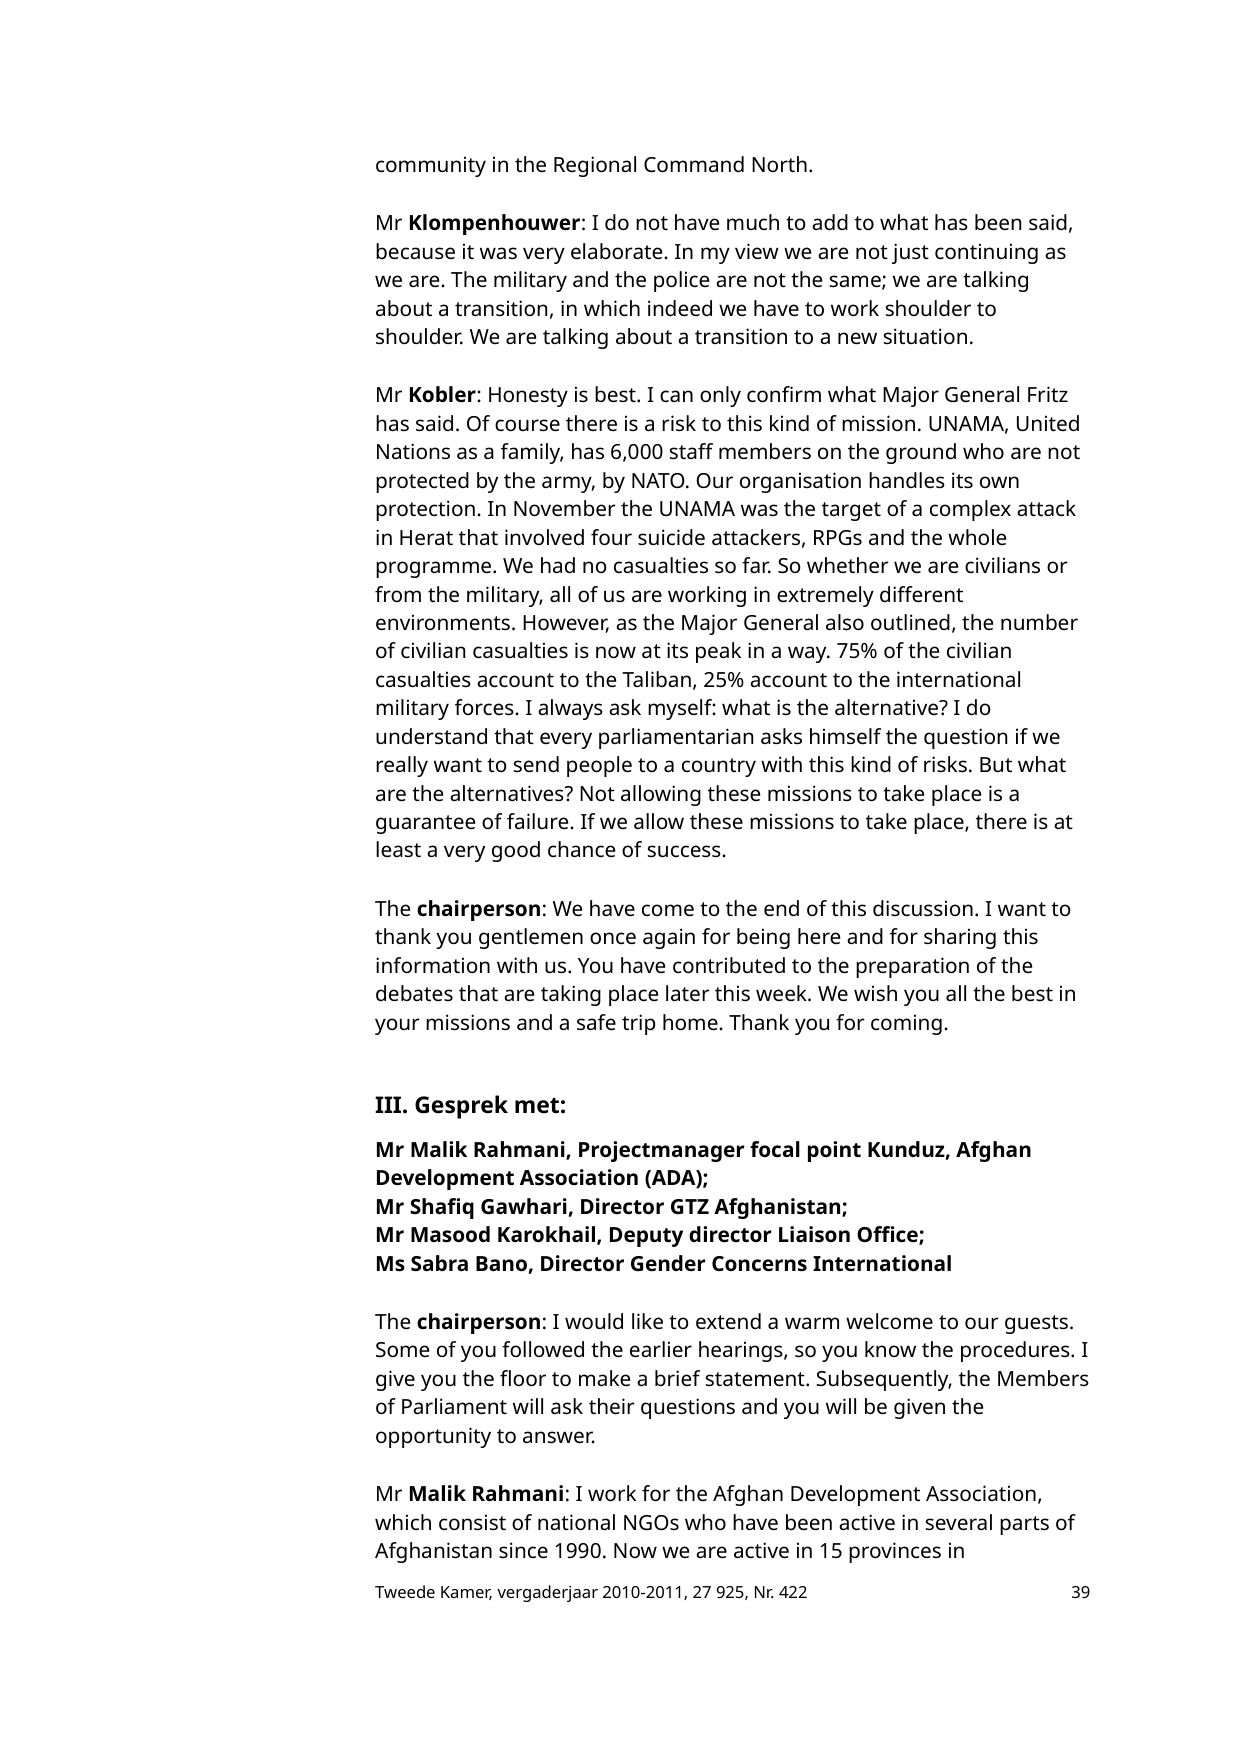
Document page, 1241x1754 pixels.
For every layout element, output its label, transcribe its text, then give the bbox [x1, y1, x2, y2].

text Ms Sabra Bano, Director Gender Concerns International [375, 1249, 1090, 1277]
subtitle III. Gesprek met: [375, 1089, 1090, 1120]
text Mr Masood Karokhail, Deputy director Liaison Office; [375, 1220, 1090, 1249]
text Mr Klompenhouwer: I do not have much to add to what has been said, because it was very elaborate. In my view we are not just continuing as we are. The military and the police are not the same; we are talking about a transition, in which indeed we have to work shoulder to shoulder. We are talking about a transition to a new situation. [375, 208, 1090, 351]
text The chairperson: We have come to the end of this discussion. I want to thank you gentlemen once again for being here and for sharing this information with us. You have contributed to the preparation of the debates that are taking place later this week. We wish you all the best in your missions and a safe trip home. Thank you for coming. [375, 894, 1090, 1036]
text community in the Regional Command North. [375, 150, 1090, 178]
text The chairperson: I would like to extend a warm welcome to our guests. Some of you followed the earlier hearings, so you know the procedures. I give you the floor to make a brief statement. Subsequently, the Members of Parliament will ask their questions and you will be given the opportunity to answer. [375, 1307, 1090, 1449]
text Mr Shafiq Gawhari, Director GTZ Afghanistan; [375, 1192, 1090, 1220]
text Mr Malik Rahmani, Projectmanager focal point Kunduz, Afghan Development Association (ADA); [375, 1135, 1090, 1192]
text Mr Kobler: Honesty is best. I can only confirm what Major General Fritz has said. Of course there is a risk to this kind of mission. UNAMA, United Nations as a family, has 6,000 staff members on the ground who are not protected by the army, by NATO. Our organisation handles its own protection. In November the UNAMA was the target of a complex attack in Herat that involved four suicide attackers, RPGs and the whole programme. We had no casualties so far. So whether we are civilians or from the military, all of us are working in extremely different environments. However, as the Major General also outlined, the number of civilian casualties is now at its peak in a way. 75% of the civilian casualties account to the Taliban, 25% account to the international military forces. I always ask myself: what is the alternative? I do understand that every parliamentarian asks himself the question if we really want to send people to a country with this kind of risks. But what are the alternatives? Not allowing these missions to take place is a guarantee of failure. If we allow these missions to take place, there is at least a very good chance of success. [375, 381, 1090, 864]
text Mr Malik Rahmani: I work for the Afghan Development Association, which consist of national NGOs who have been active in several parts of Afghanistan since 1990. Now we are active in 15 provinces in [375, 1479, 1090, 1565]
